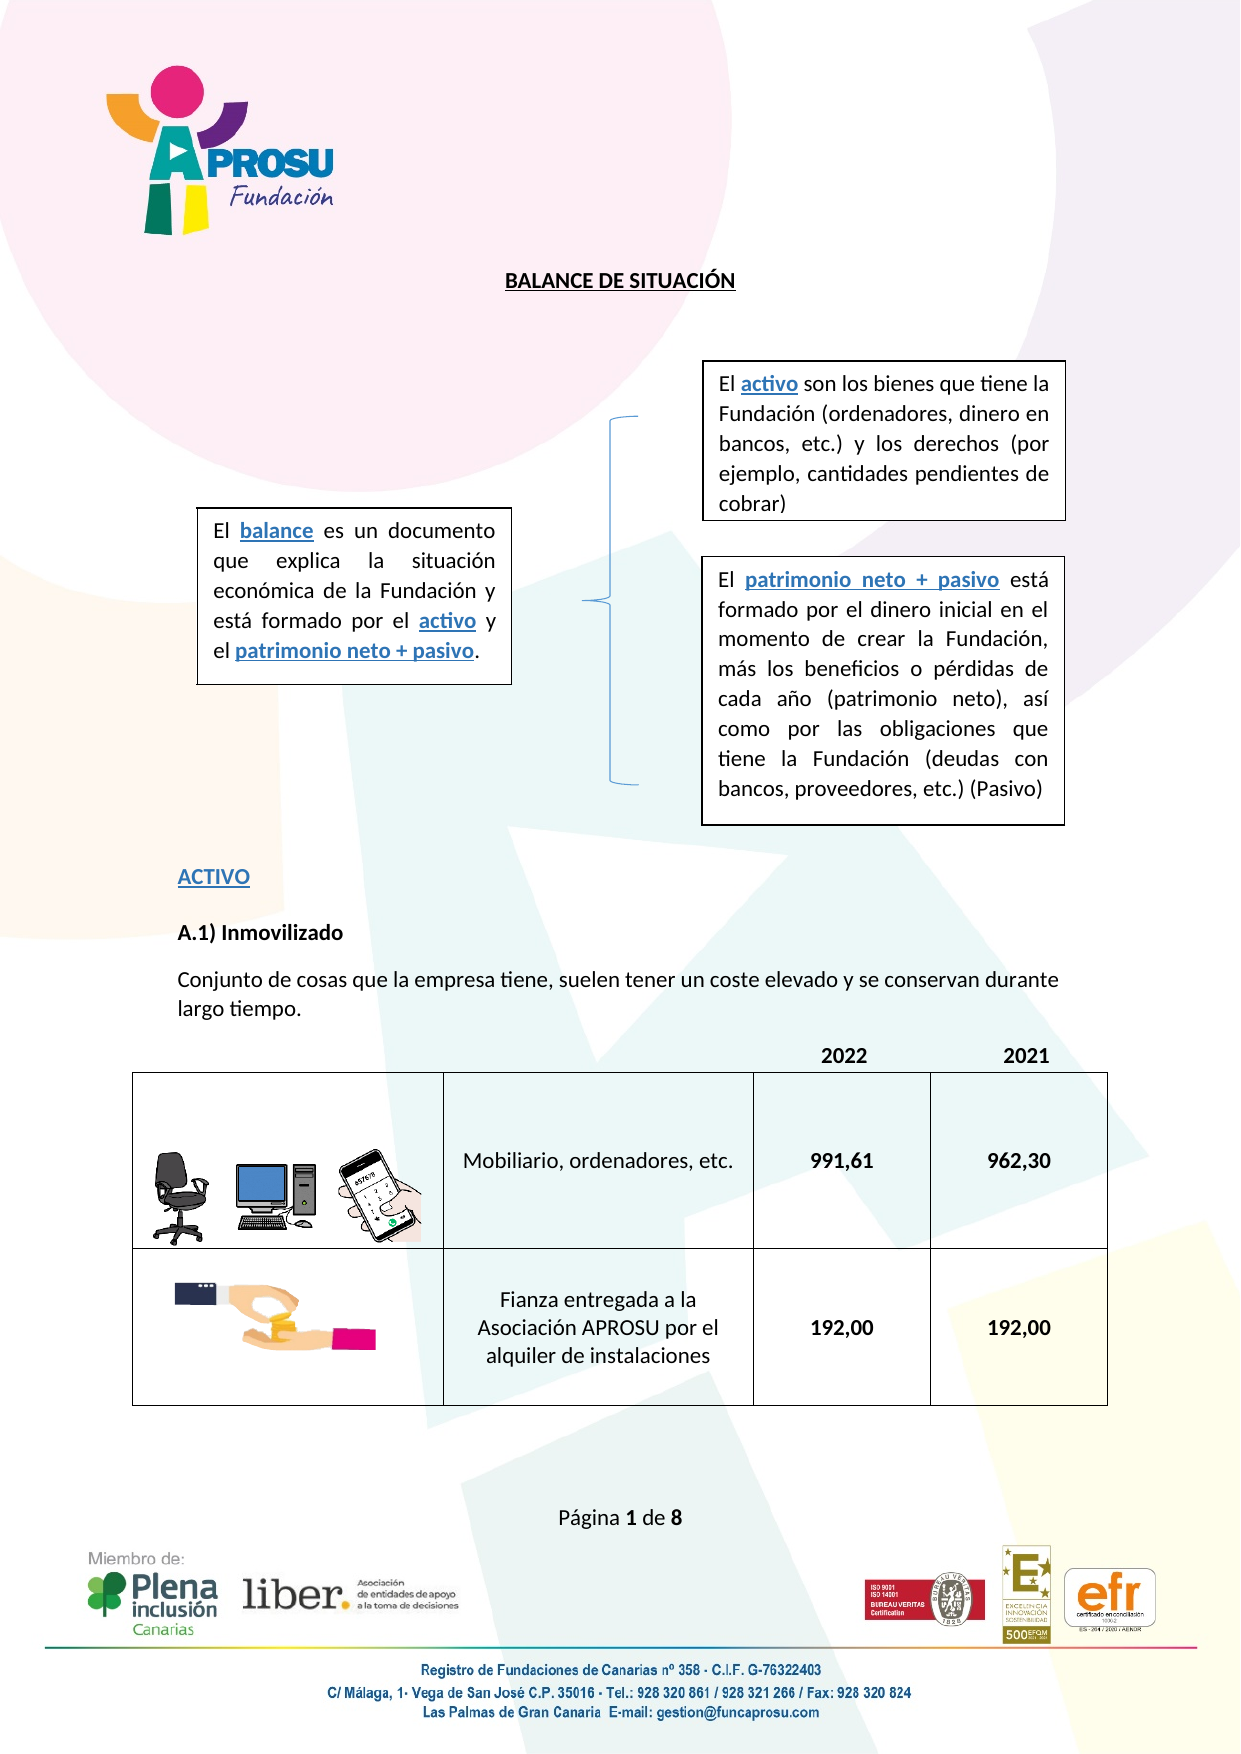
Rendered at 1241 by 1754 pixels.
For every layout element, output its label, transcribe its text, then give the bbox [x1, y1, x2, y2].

text El activo son los bienes que tiene la Fundación (ordenadores, dinero en bancos, etc.) y los derechos (por ejemplo, cantidades pendientes de cobrar) [719, 369, 1050, 512]
text El balance es un documento que explica la situación económica de la Fundación y está formado por el activo y el patrimonio neto + pasivo. [213, 516, 496, 664]
text El patrimonio neto + pasivo está formado por el dinero inicial en el momento de crear la Fundación, más los beneficios o pérdidas de cada año (patrimonio neto), así como por las obligaciones que tiene la Fundación (deudas con bancos, proveedores, etc.) (Pasivo) [718, 565, 1049, 802]
